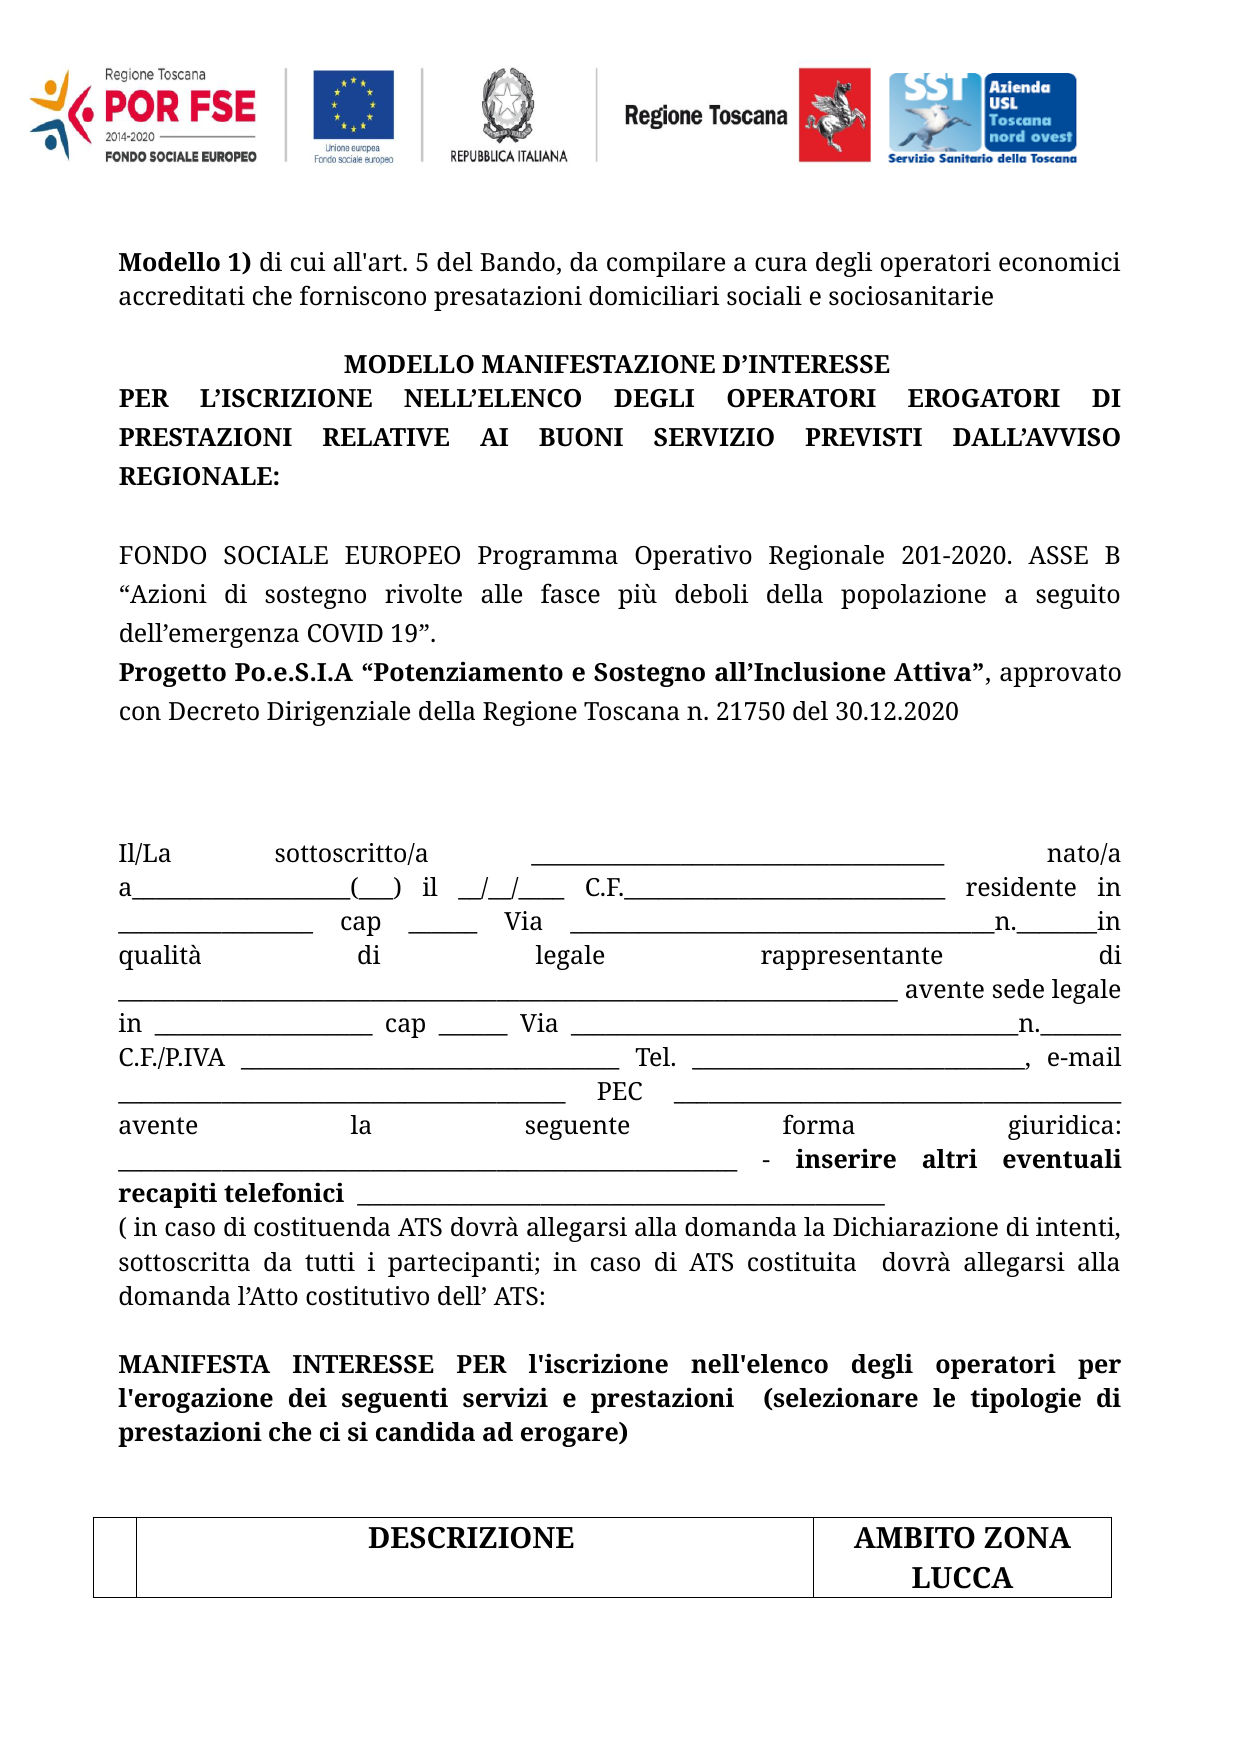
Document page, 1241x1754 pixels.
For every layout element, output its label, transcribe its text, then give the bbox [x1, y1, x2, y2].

text FONDO SOCIALE EUROPEO Programma Operativo Regionale 201-2020. ASSE B “Azioni di sostegno rivolte alle fasce più deboli della popolazione a seguito dell’emergenza COVID 19”. [118, 537, 1122, 650]
text MANIFESTA INTERESSE PER l'iscrizione nell'elenco degli operatori per l'erogazione dei seguenti servizi e prestazioni (selezionare le tipologie di prestazioni che ci si candida ad erogare) [118, 1346, 1122, 1448]
text Modello 1) di cui all'art. 5 del Bando, da compilare a cura degli operatori economici accreditati che forniscono presatazioni domiciliari sociali e sociosanitarie [118, 244, 1122, 313]
text Progetto Po.e.S.I.A “Potenziamento e Sostegno all’Inclusione Attiva”, approvato con Decreto Dirigenziale della Regione Toscana n. 21750 del 30.12.2020 [118, 655, 1122, 728]
picture [29, 60, 871, 169]
table_header AMBITO ZONA LUCCA [814, 1518, 1111, 1597]
table_header [94, 1518, 136, 1597]
text ( in caso di costituenda ATS dovrà allegarsi alla domanda la Dichiarazione di intenti, sottoscritta da tutti i partecipanti; in caso di ATS costituita dovrà allegarsi alla domanda l’Atto costitutivo dell’ ATS: [118, 1210, 1122, 1312]
text Il/La sottoscritto/a ____________________________________ nato/a a___________________(___) il __/__/____ C.F.____________________________ residente in _________________ cap ______ Via _____________________________________n._______in qualità di legale rappresentante di ____________________________________________________________________ avente sede legale in ___________________ cap ______ Via _______________________________________n._______ C.F./P.IVA _________________________________ Tel. _____________________________, e-mail _______________________________________ PEC _______________________________________ avente la seguente forma giuridica: ______________________________________________________ - inserire altri eventuali recapiti telefonici ______________________________________________ [118, 835, 1122, 1210]
table_header DESCRIZIONE [137, 1518, 813, 1597]
text PER L’ISCRIZIONE NELL’ELENCO DEGLI OPERATORI EROGATORI DI PRESTAZIONI RELATIVE AI BUONI SERVIZIO PREVISTI DALL’AVVISO REGIONALE: [118, 381, 1122, 493]
picture [886, 73, 1080, 166]
text MODELLO MANIFESTAZIONE D’INTERESSE [118, 347, 1122, 381]
